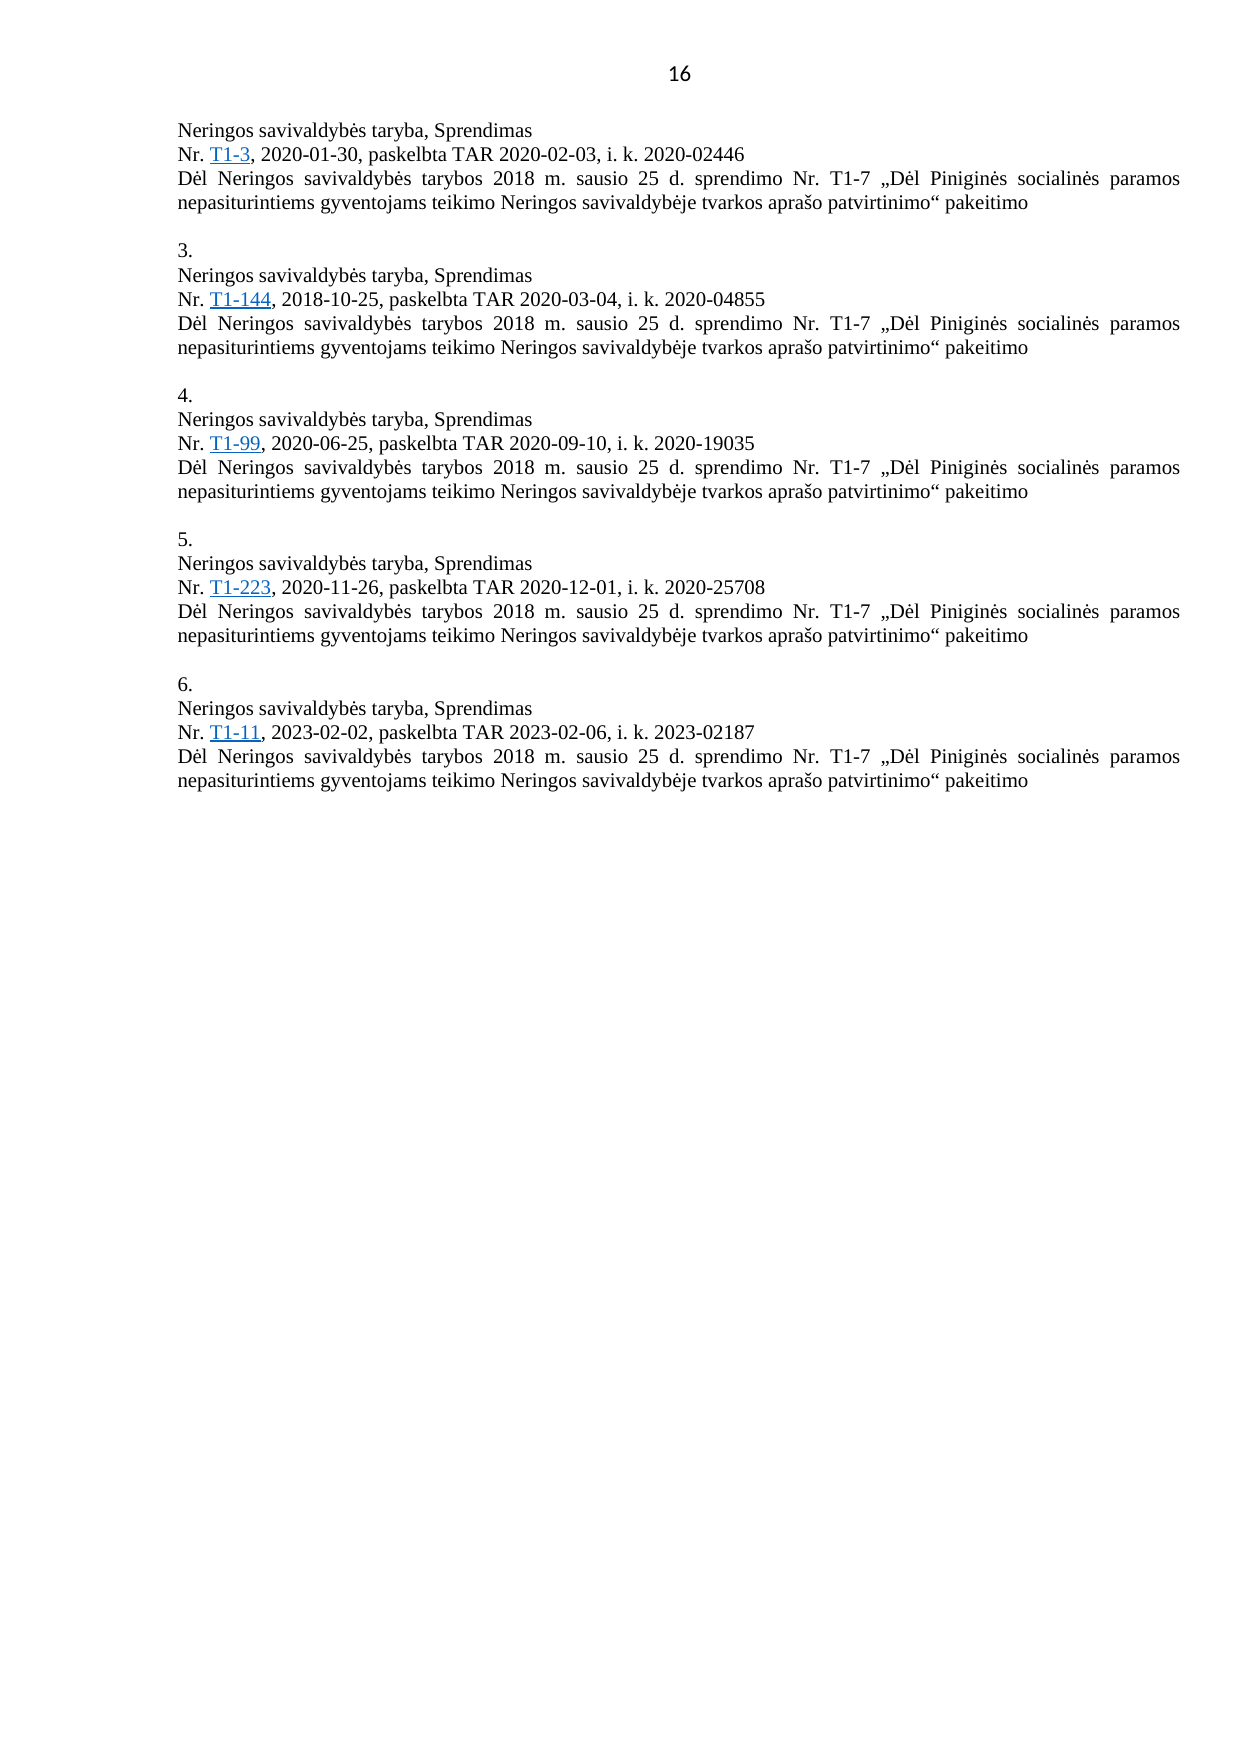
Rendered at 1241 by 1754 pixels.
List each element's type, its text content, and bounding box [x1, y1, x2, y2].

text 6. [177, 672, 1181, 696]
text Neringos savivaldybės taryba, Sprendimas [177, 407, 1181, 431]
text Neringos savivaldybės taryba, Sprendimas [177, 696, 1181, 720]
text Dėl Neringos savivaldybės tarybos 2018 m. sausio 25 d. sprendimo Nr. T1-7 „Dėl Piniginės socialinės paramos nepasiturintiems gyventojams teikimo Neringos savivaldybėje tvarkos aprašo patvirtinimo“ pakeitimo [177, 599, 1181, 647]
text Dėl Neringos savivaldybės tarybos 2018 m. sausio 25 d. sprendimo Nr. T1-7 „Dėl Piniginės socialinės paramos nepasiturintiems gyventojams teikimo Neringos savivaldybėje tvarkos aprašo patvirtinimo“ pakeitimo [177, 744, 1181, 792]
text Neringos savivaldybės taryba, Sprendimas [177, 551, 1181, 575]
text Nr. T1-3, 2020-01-30, paskelbta TAR 2020-02-03, i. k. 2020-02446 [177, 142, 1181, 166]
text Dėl Neringos savivaldybės tarybos 2018 m. sausio 25 d. sprendimo Nr. T1-7 „Dėl Piniginės socialinės paramos nepasiturintiems gyventojams teikimo Neringos savivaldybėje tvarkos aprašo patvirtinimo“ pakeitimo [177, 455, 1181, 503]
text Nr. T1-144, 2018-10-25, paskelbta TAR 2020-03-04, i. k. 2020-04855 [177, 287, 1181, 311]
text Neringos savivaldybės taryba, Sprendimas [177, 262, 1181, 287]
text Nr. T1-11, 2023-02-02, paskelbta TAR 2023-02-06, i. k. 2023-02187 [177, 720, 1181, 744]
text 5. [177, 527, 1181, 551]
text Nr. T1-99, 2020-06-25, paskelbta TAR 2020-09-10, i. k. 2020-19035 [177, 431, 1181, 455]
text Neringos savivaldybės taryba, Sprendimas [177, 118, 1181, 142]
text Dėl Neringos savivaldybės tarybos 2018 m. sausio 25 d. sprendimo Nr. T1-7 „Dėl Piniginės socialinės paramos nepasiturintiems gyventojams teikimo Neringos savivaldybėje tvarkos aprašo patvirtinimo“ pakeitimo [177, 311, 1181, 359]
text Nr. T1-223, 2020-11-26, paskelbta TAR 2020-12-01, i. k. 2020-25708 [177, 575, 1181, 599]
text 4. [177, 383, 1181, 407]
text 3. [177, 238, 1181, 262]
text Dėl Neringos savivaldybės tarybos 2018 m. sausio 25 d. sprendimo Nr. T1-7 „Dėl Piniginės socialinės paramos nepasiturintiems gyventojams teikimo Neringos savivaldybėje tvarkos aprašo patvirtinimo“ pakeitimo [177, 166, 1181, 214]
